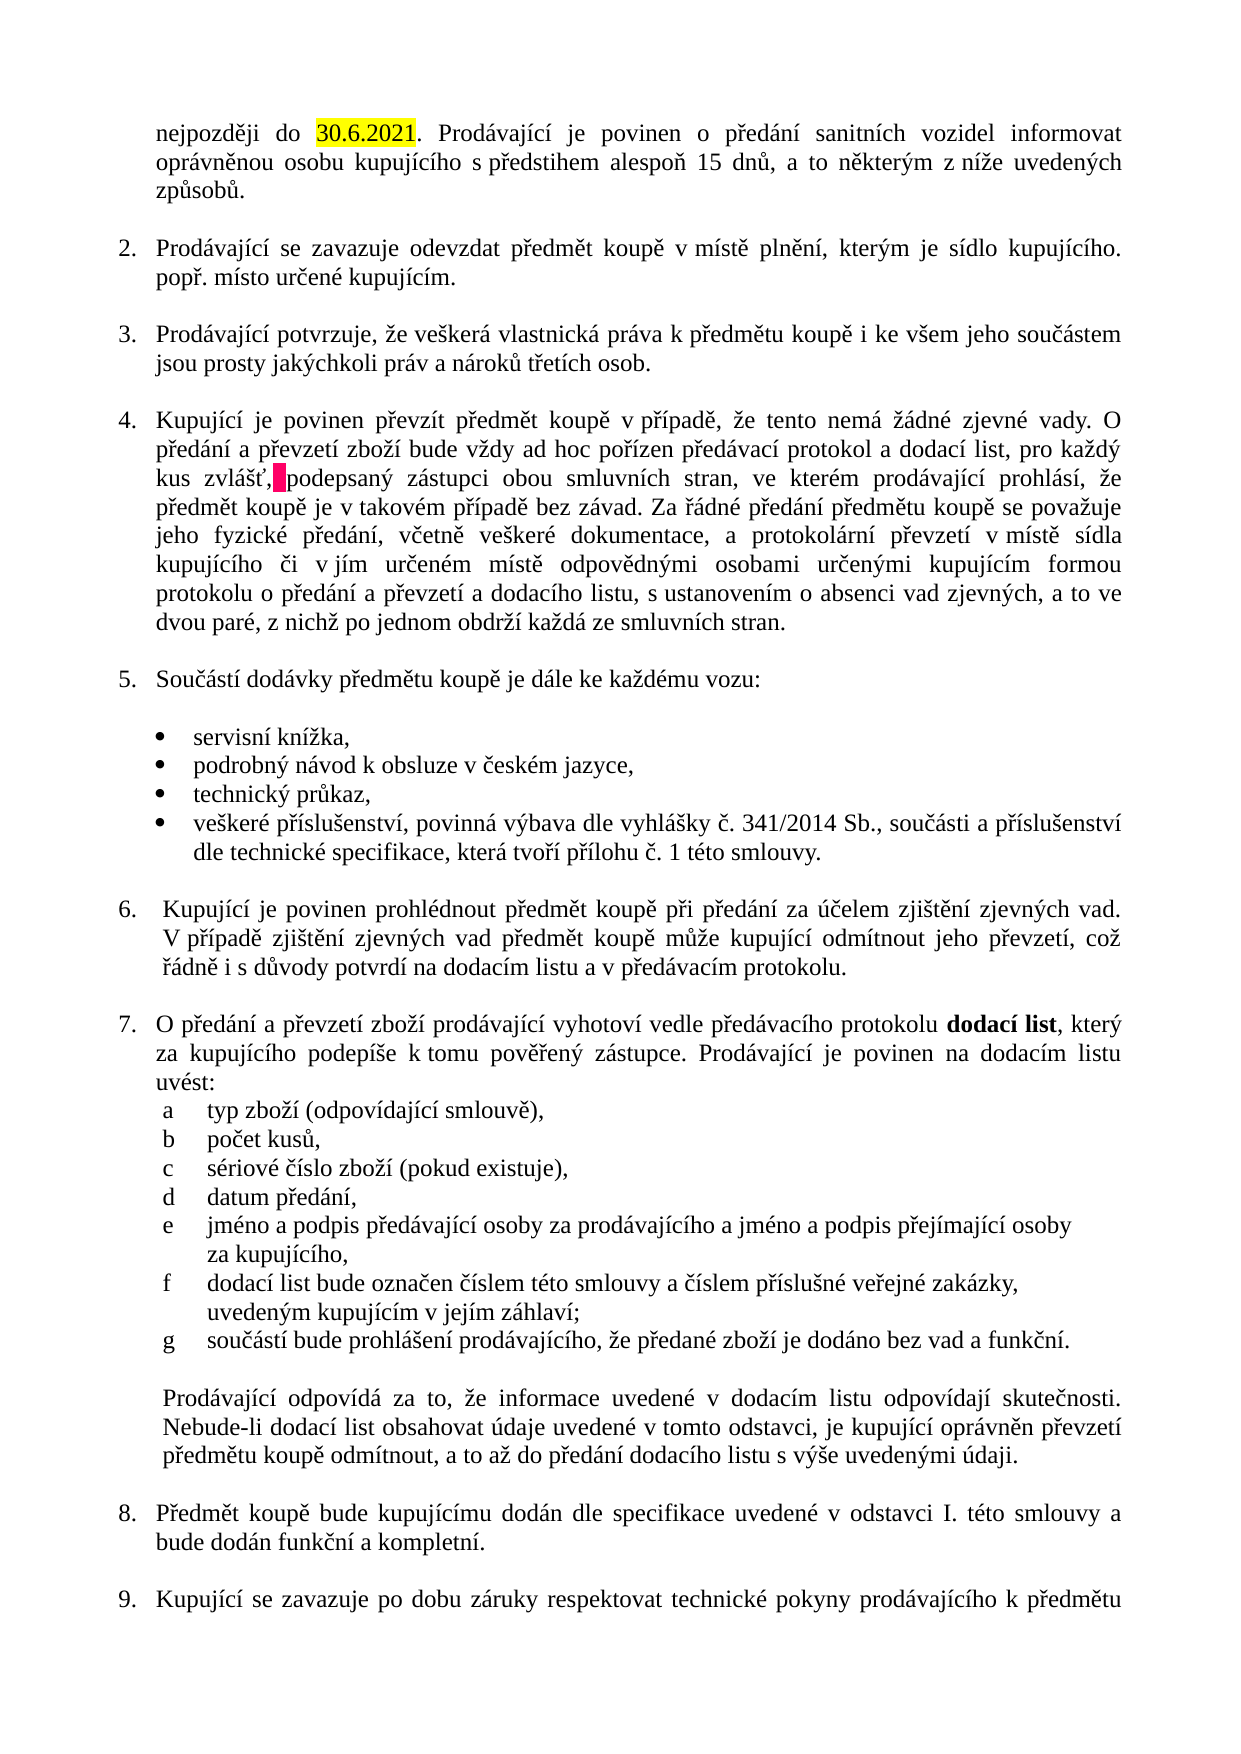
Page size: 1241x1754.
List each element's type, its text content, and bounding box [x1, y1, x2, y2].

list Součástí dodávky předmětu koupě je dále ke každému vozu: [118, 664, 1122, 693]
list sériové číslo zboží (pokud existuje), [162, 1153, 1122, 1182]
list jméno a podpis předávající osoby za prodávajícího a jméno a podpis přejímající osoby za kupujícího, [162, 1211, 1122, 1268]
list podrobný návod k obsluze v českém jazyce, [156, 751, 1122, 779]
list servisní knížka, [156, 722, 1122, 751]
list datum předání, [162, 1182, 1122, 1211]
text Prodávající odpovídá za to, že informace uvedené v dodacím listu odpovídají skutečnosti. Nebude‑li dodací list obsahovat údaje uvedené v tomto odstavci, je kupující oprávněn převzetí předmětu koupě odmítnout, a to až do předání dodacího listu s výše uvedenými údaji. [162, 1383, 1122, 1469]
list technický průkaz, [156, 779, 1122, 808]
list veškeré příslušenství, povinná výbava dle vyhlášky č. 341/2014 Sb., součásti a příslušenství dle technické specifikace, která tvoří přílohu č. 1 této smlouvy. [156, 808, 1122, 866]
list nejpozději do 30.6.2021. Prodávající je povinen o předání sanitních vozidel informovat oprávněnou osobu kupujícího s předstihem alespoň 15 dnů, a to některým z níže uvedených způsobů. [118, 118, 1122, 204]
list O předání a převzetí zboží prodávající vyhotoví vedle předávacího protokolu dodací list, který za kupujícího podepíše k tomu pověřený zástupce. Prodávající je povinen na dodacím listu uvést: [118, 1009, 1122, 1096]
list Kupující je povinen prohlédnout předmět koupě při předání za účelem zjištění zjevných vad. V případě zjištění zjevných vad předmět koupě může kupující odmítnout jeho převzetí, což řádně i s důvody potvrdí na dodacím listu a v předávacím protokolu. [118, 894, 1122, 981]
list Kupující je povinen převzít předmět koupě v případě, že tento nemá žádné zjevné vady. O předání a převzetí zboží bude vždy ad hoc pořízen předávací protokol a dodací list, pro každý kus zvlášť, podepsaný zástupci obou smluvních stran, ve kterém prodávající prohlásí, že předmět koupě je v takovém případě bez závad. Za řádné předání předmětu koupě se považuje jeho fyzické předání, včetně veškeré dokumentace, a protokolární převzetí v místě sídla kupujícího či v jím určeném místě odpovědnými osobami určenými kupujícím formou protokolu o předání a převzetí a dodacího listu, s ustanovením o absenci vad zjevných, a to ve dvou paré, z nichž po jednom obdrží každá ze smluvních stran. [118, 406, 1122, 636]
list Kupující se zavazuje po dobu záruky respektovat technické pokyny prodávajícího k předmětu [118, 1584, 1122, 1613]
list součástí bude prohlášení prodávajícího, že předané zboží je dodáno bez vad a funkční. [162, 1326, 1122, 1354]
list Prodávající potvrzuje, že veškerá vlastnická práva k předmětu koupě i ke všem jeho součástem jsou prosty jakýchkoli práv a nároků třetích osob. [118, 319, 1122, 377]
list Předmět koupě bude kupujícímu dodán dle specifikace uvedené v odstavci I. této smlouvy a bude dodán funkční a kompletní. [118, 1498, 1122, 1556]
list Prodávající se zavazuje odevzdat předmět koupě v místě plnění, kterým je sídlo kupujícího. popř. místo určené kupujícím. [118, 233, 1122, 291]
list typ zboží (odpovídající smlouvě), [162, 1096, 1122, 1124]
list dodací list bude označen číslem této smlouvy a číslem příslušné veřejné zakázky, uvedeným kupujícím v jejím záhlaví; [162, 1268, 1122, 1326]
list počet kusů, [162, 1124, 1122, 1153]
